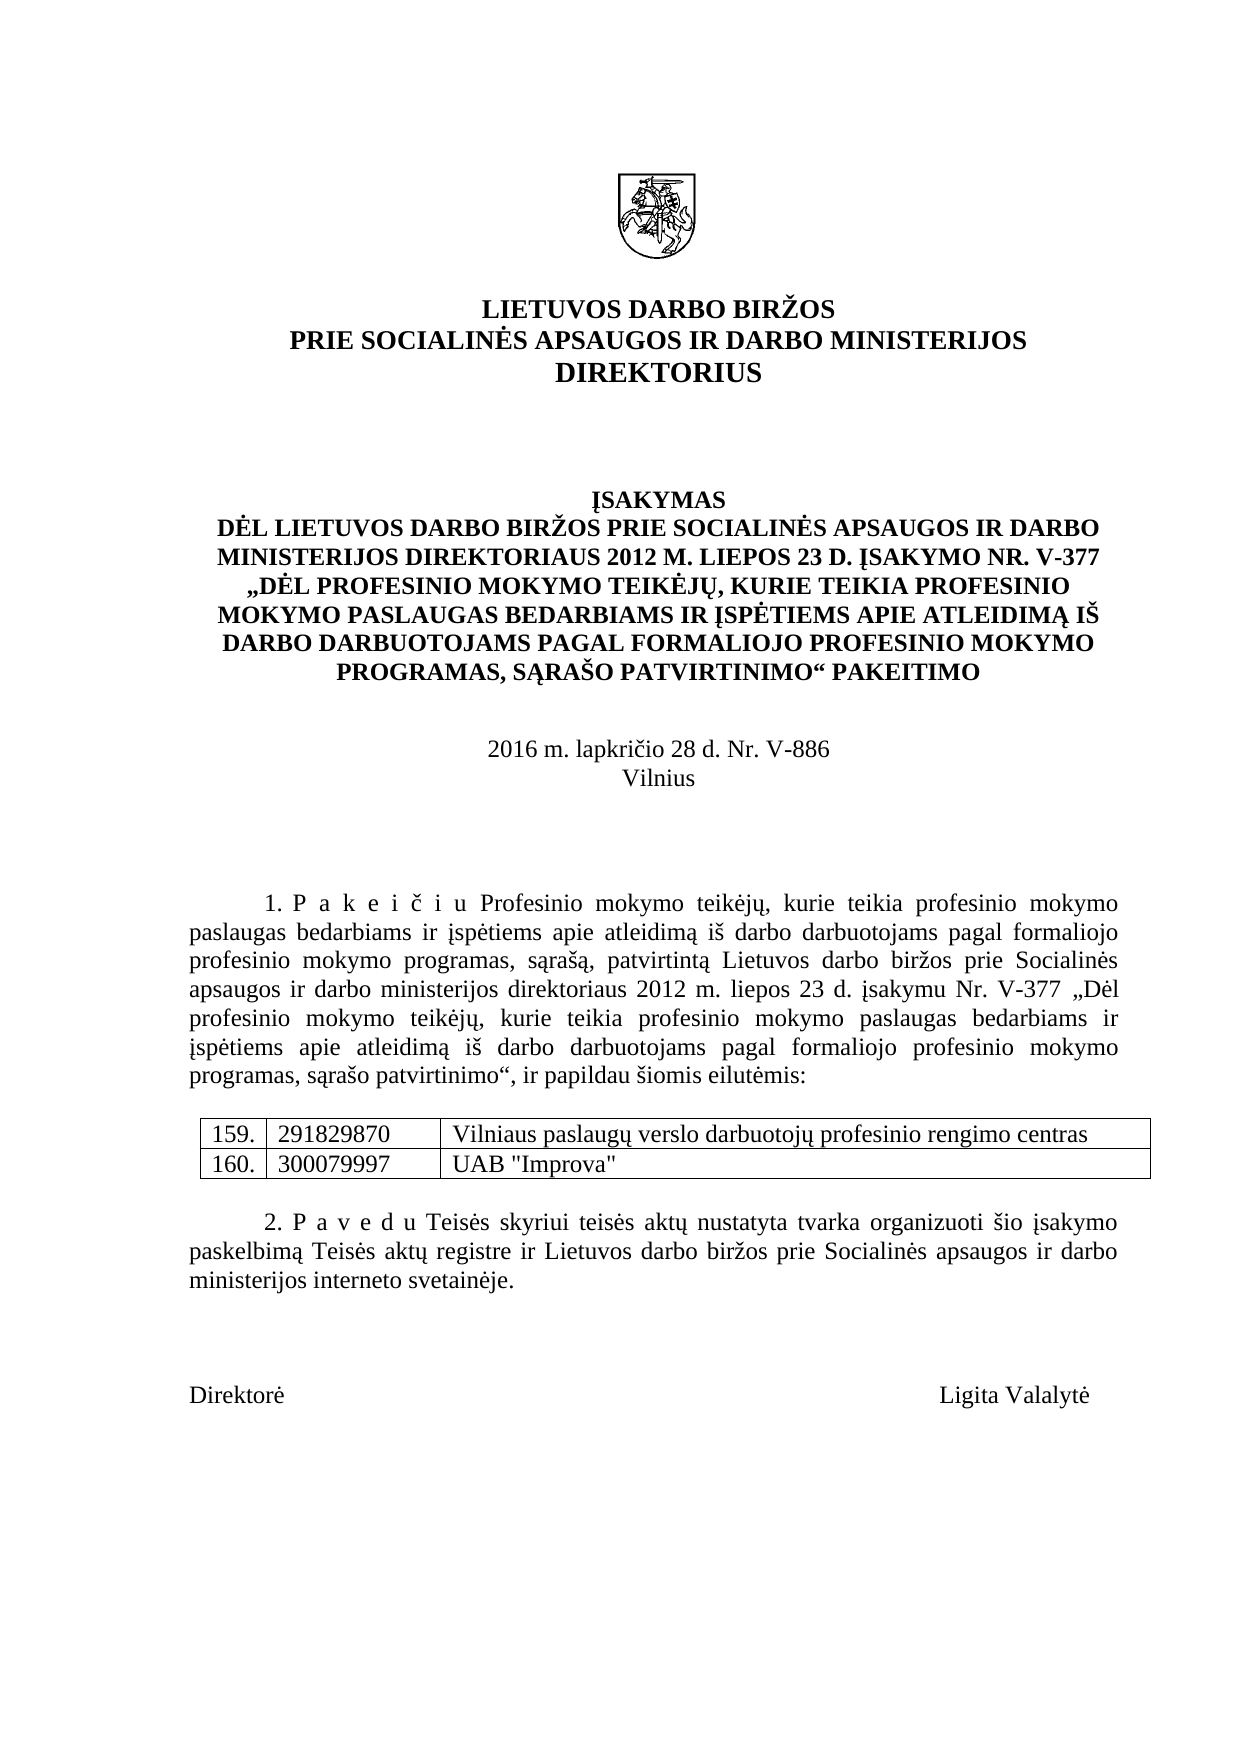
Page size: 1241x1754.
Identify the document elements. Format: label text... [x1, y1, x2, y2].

text Direktorė Ligita Valalytė [189, 1380, 1128, 1408]
table_cell UAB "Improva" [441, 1149, 1150, 1177]
table_header 291829870 [267, 1119, 440, 1148]
table_header Vilniaus paslaugų verslo darbuotojų profesinio rengimo centras [441, 1119, 1150, 1148]
text ĮSAKYMAS [189, 485, 1128, 513]
table_header 159. [201, 1119, 266, 1148]
text 2016 m. lapkričio 28 d. Nr. V-886 [189, 734, 1128, 763]
text Vilnius [189, 763, 1128, 792]
text 2. P a v e d u Teisės skyriui teisės aktų nustatyta tvarka organizuoti šio įsakymo paskelbimą Teisės aktų registre ir Lietuvos darbo biržos prie Socialinės apsaugos ir darbo ministerijos interneto svetainėje. [189, 1207, 1119, 1293]
table_cell 160. [201, 1149, 266, 1177]
text DĖL Lietuvos darbo biržos prie socialinės apsaugos ir darbo ministerijos direktoriaus 2012 m. liepos 23 d. įsakymo Nr. V-377 „Dėl Profesinio mokymo teikėjų, kurie teikia profesinio mokymo paslaugas bedarbiams ir įspėtiems apie atleidimą iš darbo darbuotojams pagal formaliojo profesinio mokymo programas, sąrašo patvirtinimo“ pakeitimo [189, 513, 1128, 686]
text 1. P a k e i č i u Profesinio mokymo teikėjų, kurie teikia profesinio mokymo paslaugas bedarbiams ir įspėtiems apie atleidimą iš darbo darbuotojams pagal formaliojo profesinio mokymo programas, sąrašą, patvirtintą Lietuvos darbo biržos prie Socialinės apsaugos ir darbo ministerijos direktoriaus 2012 m. liepos 23 d. įsakymu Nr. V-377 „Dėl profesinio mokymo teikėjų, kurie teikia profesinio mokymo paslaugas bedarbiams ir įspėtiems apie atleidimą iš darbo darbuotojams pagal formaliojo profesinio mokymo programas, sąrašo patvirtinimo“, ir papildau šiomis eilutėmis: [189, 888, 1119, 1089]
table_cell 300079997 [267, 1149, 440, 1177]
text LIETUVOS DARBO BIRŽOS prie socialinės apsaugos ir darbo ministerijos DIREKTORIUS [189, 293, 1128, 388]
